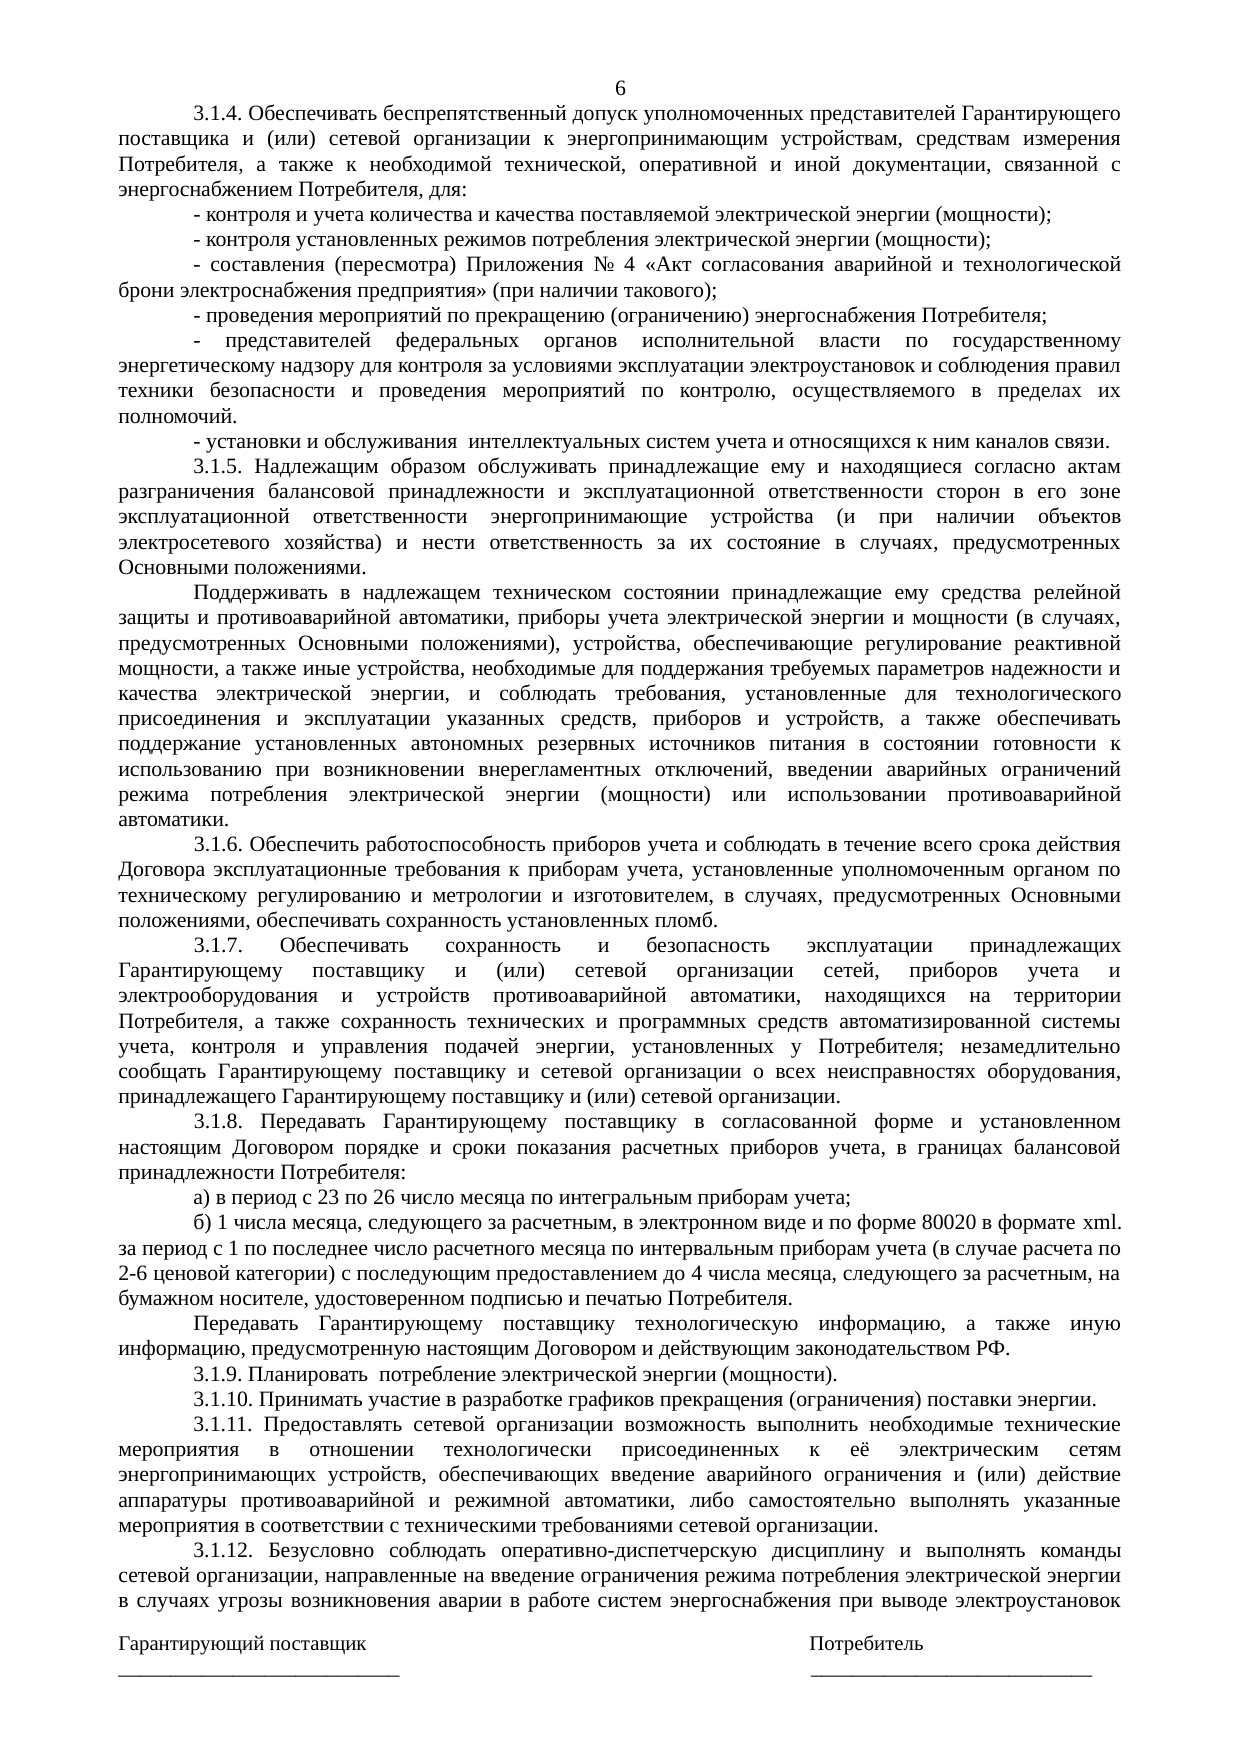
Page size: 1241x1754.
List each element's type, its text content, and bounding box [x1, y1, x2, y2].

text - составления (пересмотра) Приложения № 4 «Акт согласования аварийной и технологической брони электроснабжения предприятия» (при наличии такового); [118, 251, 1122, 302]
text Поддерживать в надлежащем техническом состоянии принадлежащие ему средства релейной защиты и противоаварийной автоматики, приборы учета электрической энергии и мощности (в случаях, предусмотренных Основными положениями), устройства, обеспечивающие регулирование реактивной мощности, а также иные устройства, необходимые для поддержания требуемых параметров надежности и качества электрической энергии, и соблюдать требования, установленные для технологического присоединения и эксплуатации указанных средств, приборов и устройств, а также обеспечивать поддержание установленных автономных резервных источников питания в состоянии готовности к использованию при возникновении внерегламентных отключений, введении аварийных ограничений режима потребления электрической энергии (мощности) или использовании противоаварийной автоматики. [118, 579, 1122, 831]
text а) в период с 23 по 26 число месяца по интегральным приборам учета; [118, 1184, 1122, 1209]
text - контроля и учета количества и качества поставляемой электрической энергии (мощности); [118, 201, 1122, 226]
text 3.1.8. Передавать Гарантирующему поставщику в согласованной форме и установленном настоящим Договором порядке и сроки показания расчетных приборов учета, в границах балансовой принадлежности Потребителя: [118, 1108, 1122, 1184]
text б) 1 числа месяца, следующего за расчетным, в электронном виде и по форме 80020 в формате xml. за период с 1 по последнее число расчетного месяца по интервальным приборам учета (в случае расчета по 2-6 ценовой категории) с последующим предоставлением до 4 числа месяца, следующего за расчетным, на бумажном носителе, удостоверенном подписью и печатью Потребителя. [118, 1209, 1122, 1310]
text - установки и обслуживания интеллектуальных систем учета и относящихся к ним каналов связи. [118, 428, 1122, 453]
text 3.1.6. Обеспечить работоспособность приборов учета и соблюдать в течение всего срока действия Договора эксплуатационные требования к приборам учета, установленные уполномоченным органом по техническому регулированию и метрологии и изготовителем, в случаях, предусмотренных Основными положениями, обеспечивать сохранность установленных пломб. [118, 831, 1122, 932]
text 3.1.5. Надлежащим образом обслуживать принадлежащие ему и находящиеся согласно актам разграничения балансовой принадлежности и эксплуатационной ответственности сторон в его зоне эксплуатационной ответственности энергопринимающие устройства (и при наличии объектов электросетевого хозяйства) и нести ответственность за их состояние в случаях, предусмотренных Основными положениями. [118, 453, 1122, 579]
text Передавать Гарантирующему поставщику технологическую информацию, а также иную информацию, предусмотренную настоящим Договором и действующим законодательством РФ. [118, 1310, 1122, 1361]
text 3.1.10. Принимать участие в разработке графиков прекращения (ограничения) поставки энергии. [118, 1386, 1122, 1411]
text 3.1.4. Обеспечивать беспрепятственный допуск уполномоченных представителей Гарантирующего поставщика и (или) сетевой организации к энергопринимающим устройствам, средствам измерения Потребителя, а также к необходимой технической, оперативной и иной документации, связанной с энергоснабжением Потребителя, для: [118, 100, 1122, 201]
text - проведения мероприятий по прекращению (ограничению) энергоснабжения Потребителя; [118, 302, 1122, 327]
text 3.1.9. Планировать потребление электрической энергии (мощности). [118, 1361, 1122, 1386]
text 3.1.7. Обеспечивать сохранность и безопасность эксплуатации принадлежащих Гарантирующему поставщику и (или) сетевой организации сетей, приборов учета и электрооборудования и устройств противоаварийной автоматики, находящихся на территории Потребителя, а также сохранность технических и программных средств автоматизированной системы учета, контроля и управления подачей энергии, установленных у Потребителя; незамедлительно сообщать Гарантирующему поставщику и сетевой организации о всех неисправностях оборудования, принадлежащего Гарантирующему поставщику и (или) сетевой организации. [118, 932, 1122, 1108]
text 3.1.12. Безусловно соблюдать оперативно-диспетчерскую дисциплину и выполнять команды сетевой организации, направленные на введение ограничения режима потребления электрической энергии в случаях угрозы возникновения аварии в работе систем энергоснабжения при выводе электроустановок [118, 1537, 1122, 1613]
text - контроля установленных режимов потребления электрической энергии (мощности); [118, 226, 1122, 251]
text 3.1.11. Предоставлять сетевой организации возможность выполнить необходимые технические мероприятия в отношении технологически присоединенных к её электрическим сетям энергопринимающих устройств, обеспечивающих введение аварийного ограничения и (или) действие аппаратуры противоаварийной и режимной автоматики, либо самостоятельно выполнять указанные мероприятия в соответствии с техническими требованиями сетевой организации. [118, 1411, 1122, 1537]
text - представителей федеральных органов исполнительной власти по государственному энергетическому надзору для контроля за условиями эксплуатации электроустановок и соблюдения правил техники безопасности и проведения мероприятий по контролю, осуществляемого в пределах их полномочий. [118, 327, 1122, 428]
